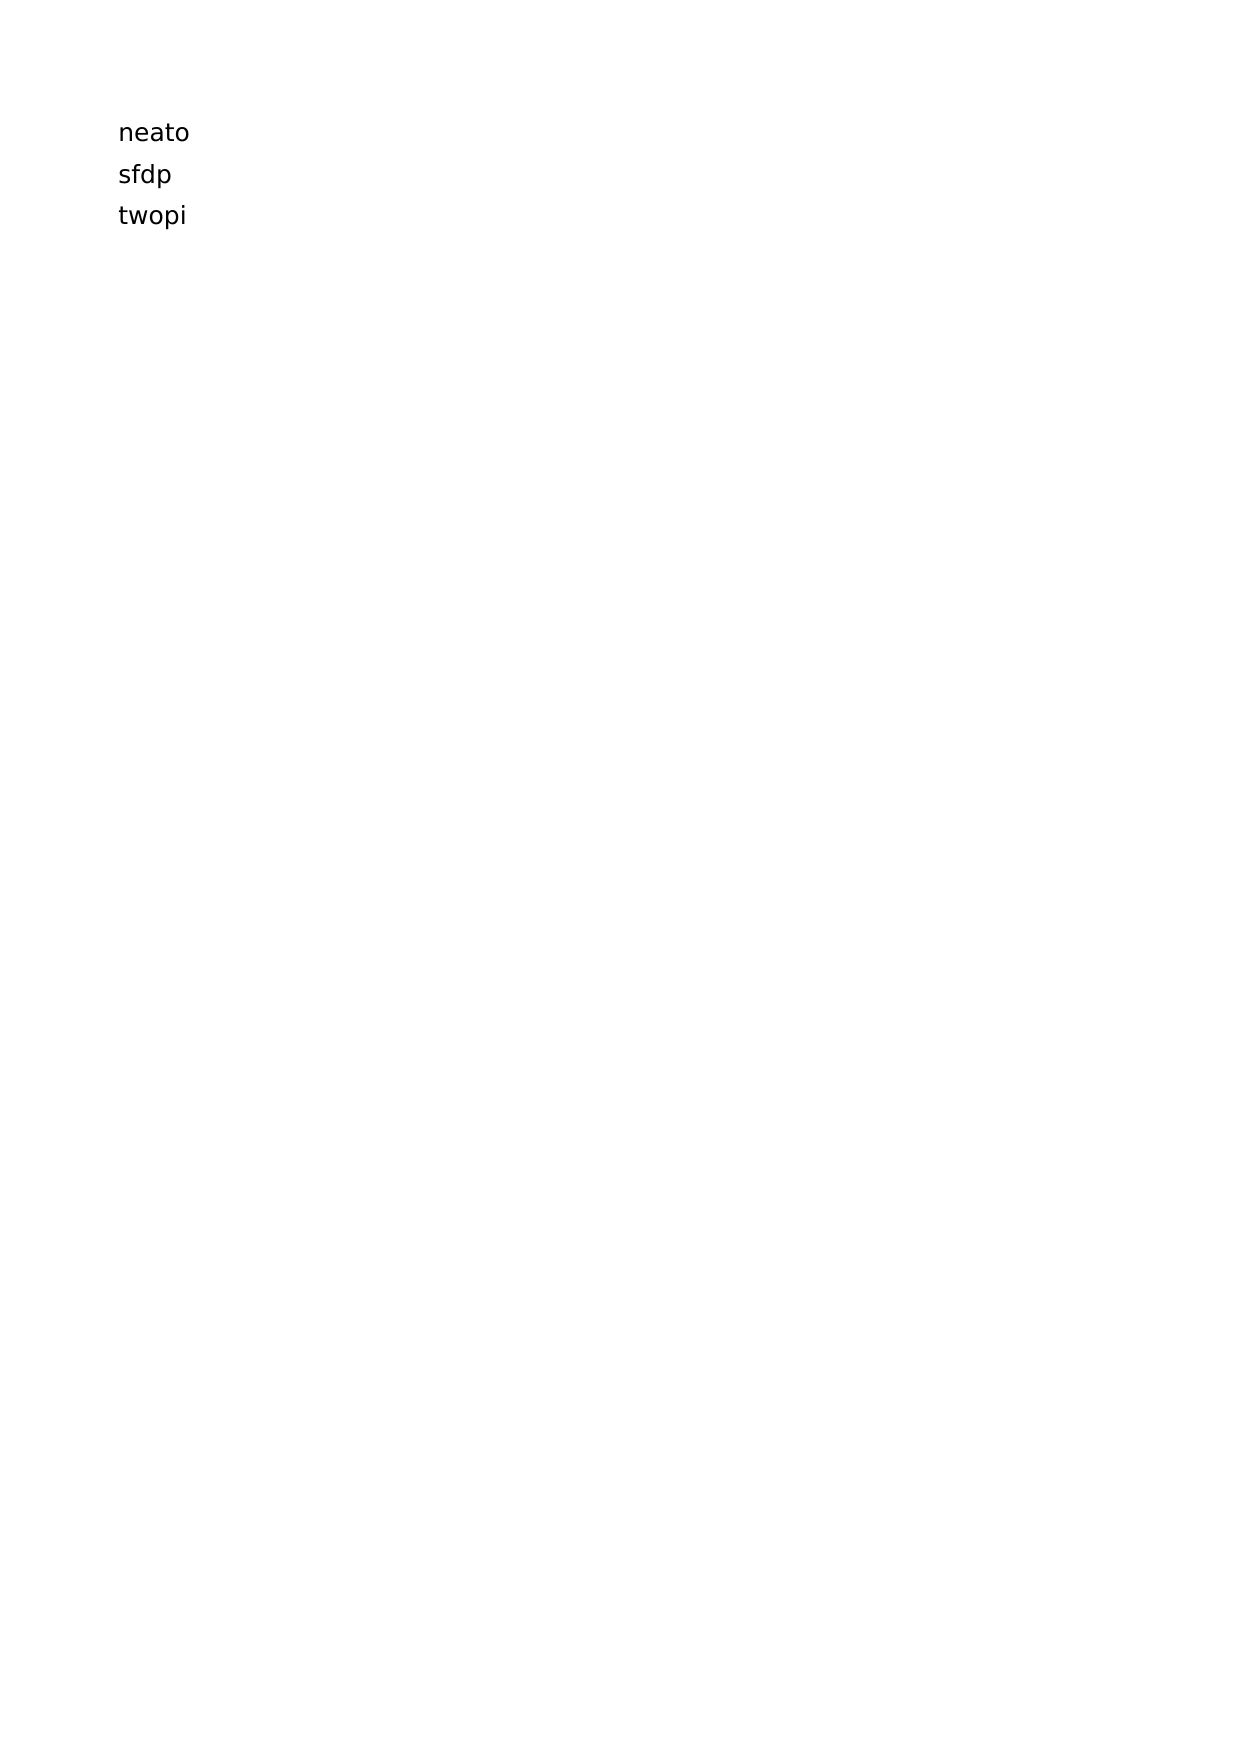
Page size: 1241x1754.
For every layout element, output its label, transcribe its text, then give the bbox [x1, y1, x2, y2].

text twopi [118, 201, 1122, 231]
text neato [118, 118, 1122, 147]
text sfdp [118, 160, 1122, 189]
